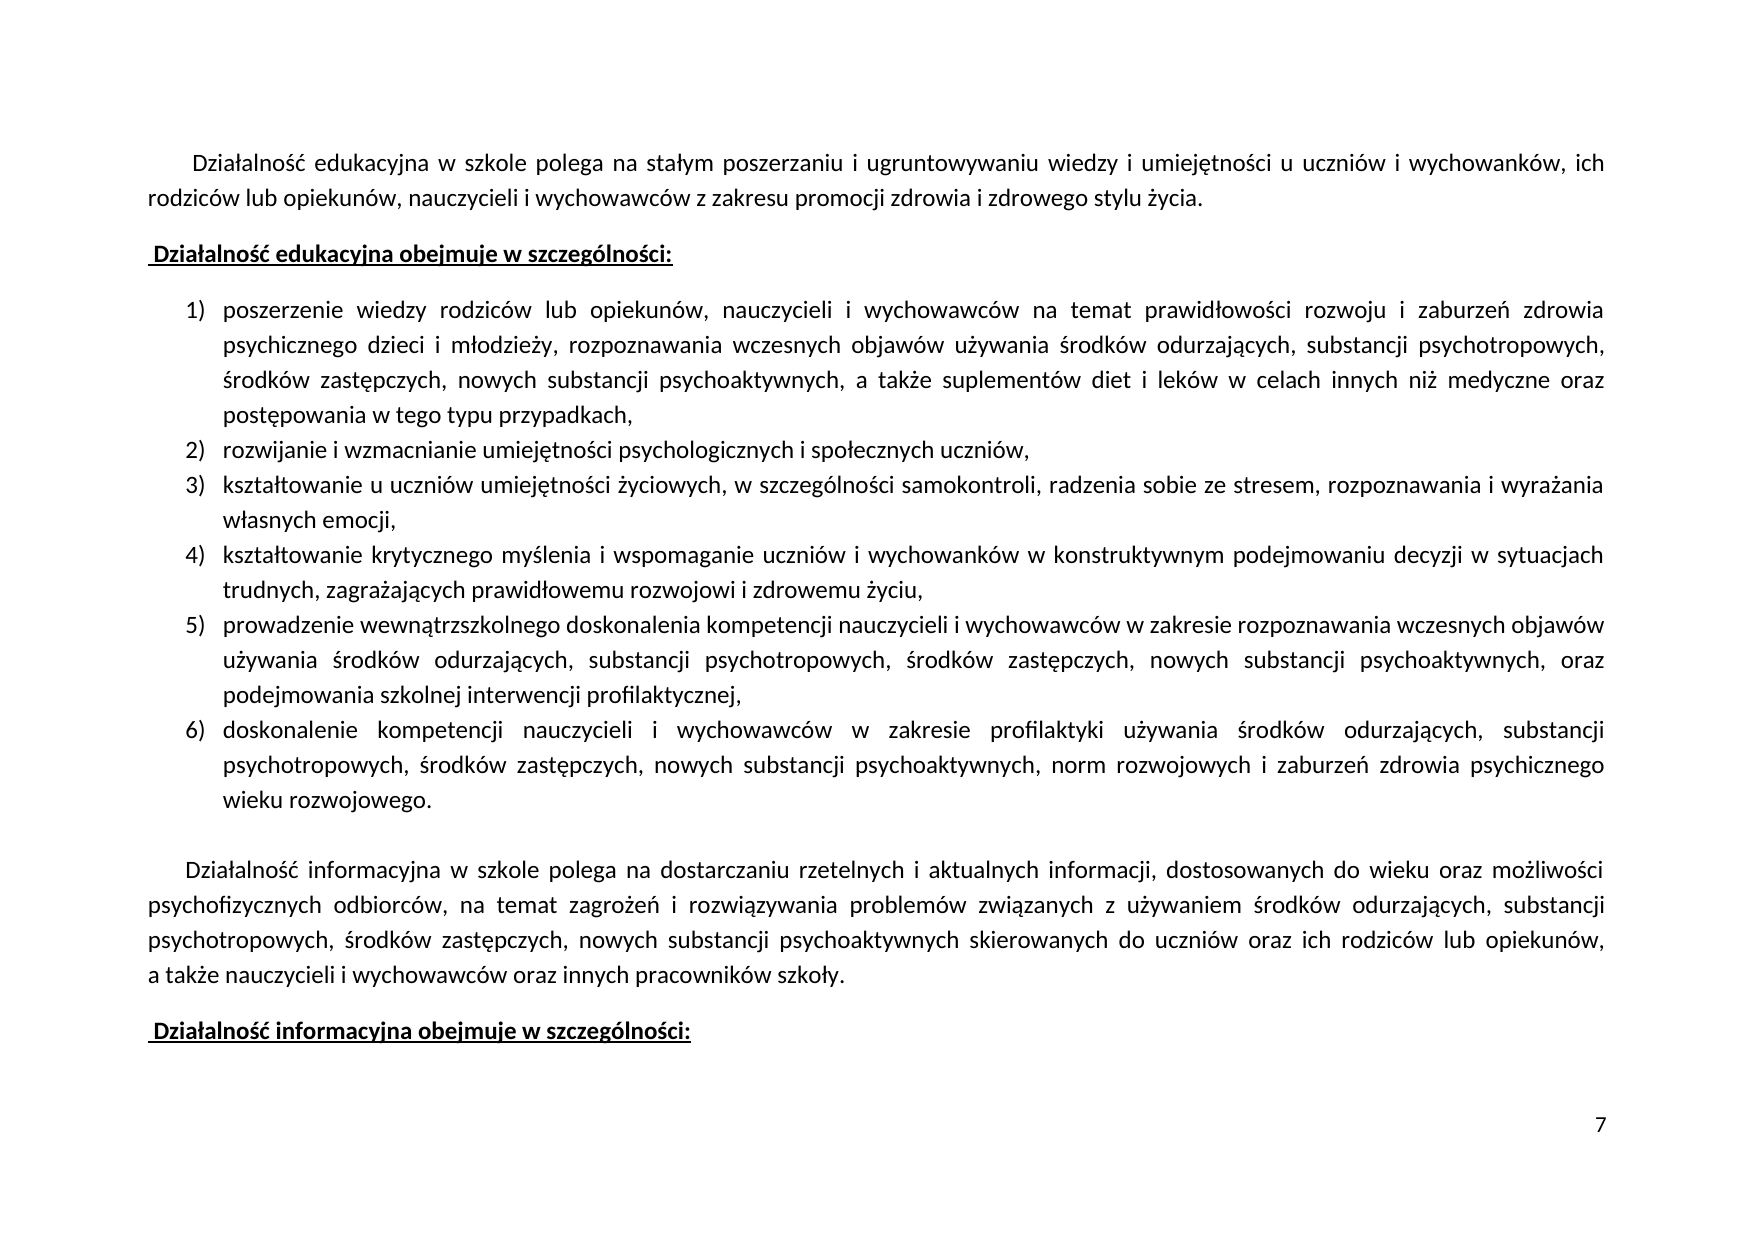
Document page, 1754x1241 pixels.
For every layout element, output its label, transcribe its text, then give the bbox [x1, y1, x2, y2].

list kształtowanie krytycznego myślenia i wspomaganie uczniów i wychowanków w konstruktywnym podejmowaniu decyzji w sytuacjach trudnych, zagrażających prawidłowemu rozwojowi i zdrowemu życiu, [185, 539, 1606, 605]
text Działalność informacyjna w szkole polega na dostarczaniu rzetelnych i aktualnych informacji, dostosowanych do wieku oraz możliwości psychofizycznych odbiorców, na temat zagrożeń i rozwiązywania problemów związanych z używaniem środków odurzających, substancji psychotropowych, środków zastępczych, nowych substancji psychoaktywnych skierowanych do uczniów oraz ich rodziców lub opiekunów, a także nauczycieli i wychowawców oraz innych pracowników szkoły. [148, 854, 1606, 990]
text Działalność edukacyjna w szkole polega na stałym poszerzaniu i ugruntowywaniu wiedzy i umiejętności u uczniów i wychowanków, ich rodziców lub opiekunów, nauczycieli i wychowawców z zakresu promocji zdrowia i zdrowego stylu życia. [148, 148, 1606, 213]
list prowadzenie wewnątrzszkolnego doskonalenia kompetencji nauczycieli i wychowawców w zakresie rozpoznawania wczesnych objawów używania środków odurzających, substancji psychotropowych, środków zastępczych, nowych substancji psychoaktywnych, oraz podejmowania szkolnej interwencji profilaktycznej, [185, 609, 1606, 710]
list doskonalenie kompetencji nauczycieli i wychowawców w zakresie profilaktyki używania środków odurzających, substancji psychotropowych, środków zastępczych, nowych substancji psychoaktywnych, norm rozwojowych i zaburzeń zdrowia psychicznego wieku rozwojowego. [185, 714, 1606, 815]
list kształtowanie u uczniów umiejętności życiowych, w szczególności samokontroli, radzenia sobie ze stresem, rozpoznawania i wyrażania własnych emocji, [185, 469, 1606, 535]
list rozwijanie i wzmacnianie umiejętności psychologicznych i społecznych uczniów, [185, 434, 1606, 465]
text Działalność informacyjna obejmuje w szczególności: [148, 1015, 1606, 1046]
text Działalność edukacyjna obejmuje w szczególności: [148, 238, 1606, 269]
list poszerzenie wiedzy rodziców lub opiekunów, nauczycieli i wychowawców na temat prawidłowości rozwoju i zaburzeń zdrowia psychicznego dzieci i młodzieży, rozpoznawania wczesnych objawów używania środków odurzających, substancji psychotropowych, środków zastępczych, nowych substancji psychoaktywnych, a także suplementów diet i leków w celach innych niż medyczne oraz postępowania w tego typu przypadkach, [185, 294, 1606, 430]
